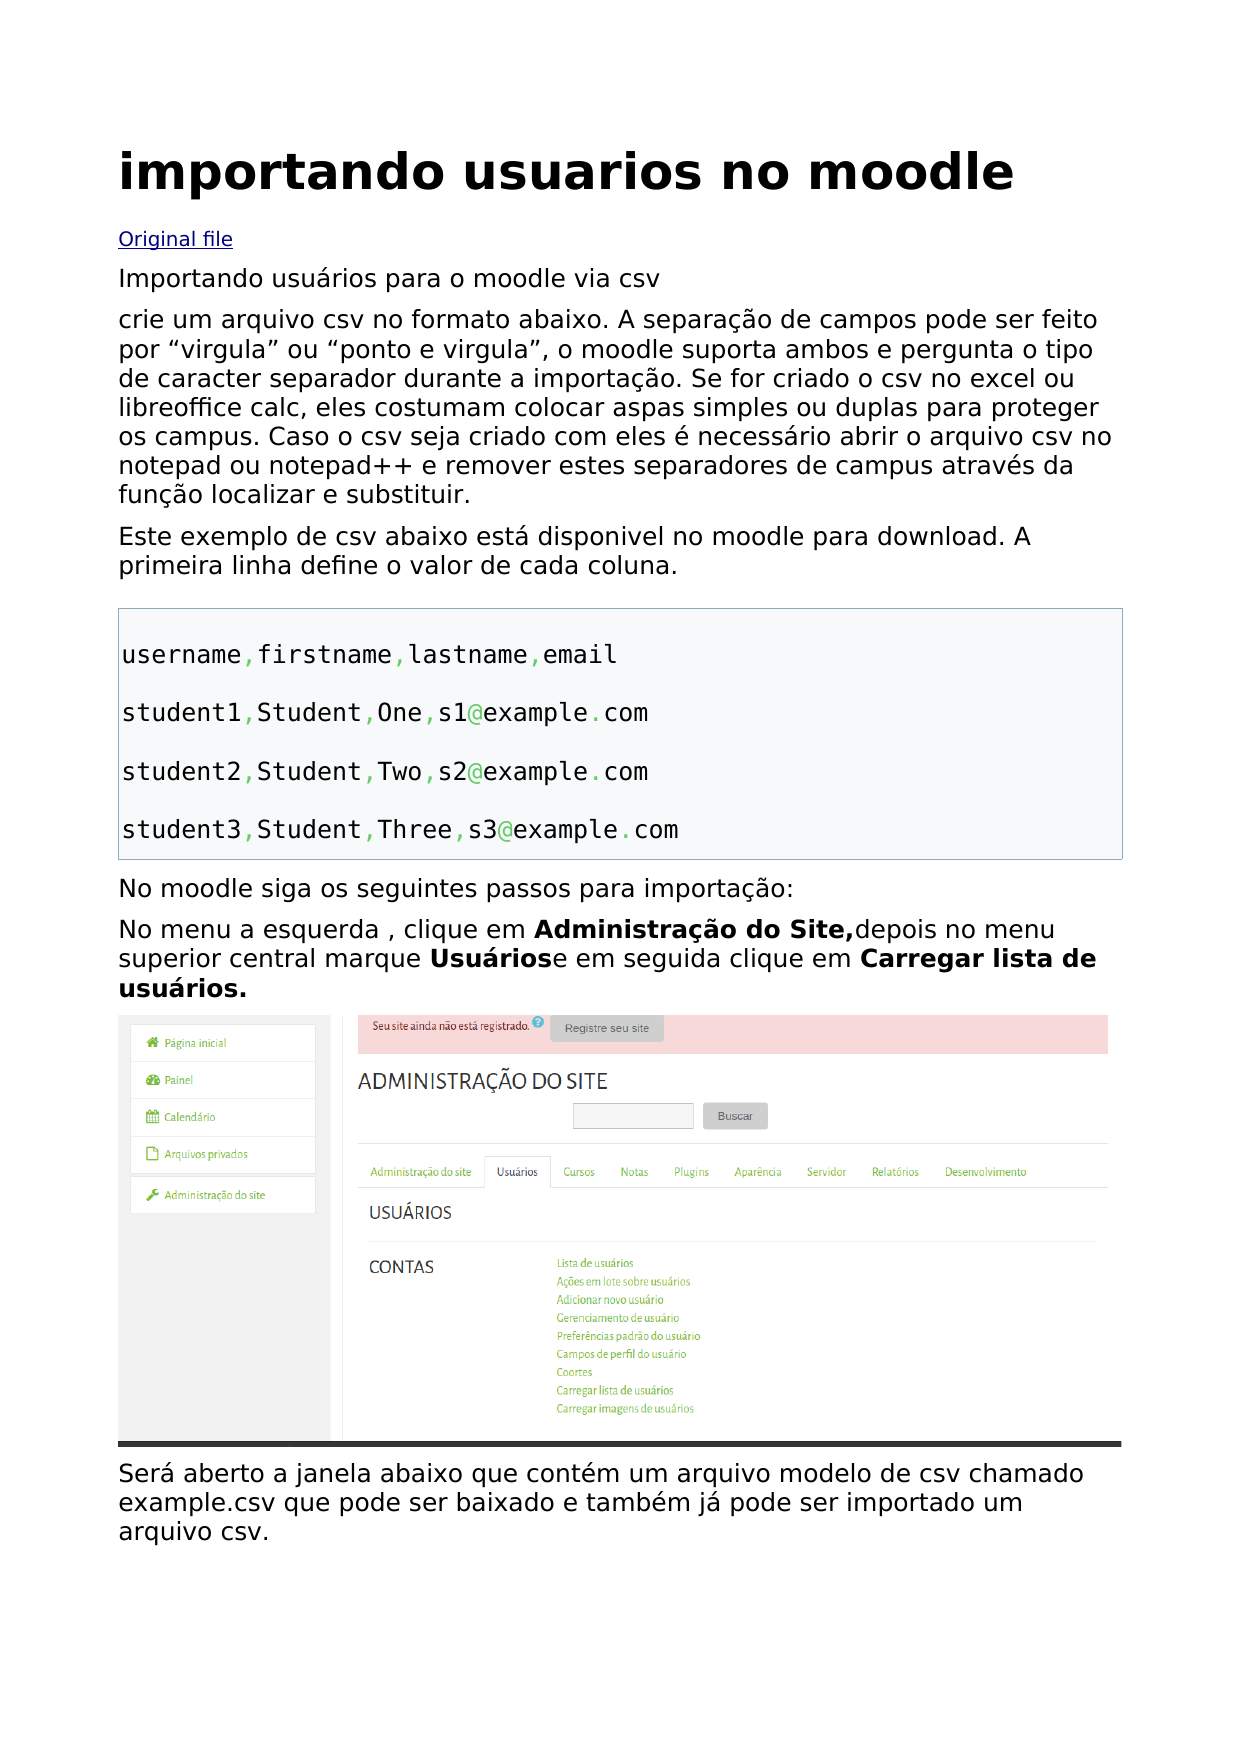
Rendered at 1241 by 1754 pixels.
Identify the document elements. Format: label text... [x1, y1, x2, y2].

picture [118, 1015, 1122, 1447]
text crie um arquivo csv no formato abaixo. A separação de campos pode ser feito por “virgula” ou “ponto e virgula”, o moodle suporta ambos e pergunta o tipo de caracter separador durante a importação. Se for criado o csv no excel ou libreoffice calc, eles costumam colocar aspas simples ou duplas para proteger os campus. Caso o csv seja criado com eles é necessário abrir o arquivo csv no notepad ou notepad++ e remover estes separadores de campus através da função localizar e substituir. [118, 306, 1122, 510]
text Este exemplo de csv abaixo está disponivel no moodle para download. A primeira linha define o valor de cada coluna. [118, 522, 1122, 581]
text No moodle siga os seguintes passos para importação: [118, 874, 1122, 903]
subtitle importando usuarios no moodle [118, 143, 1122, 201]
table_header username,firstname,lastname,email student1,Student,One,s1@example.com student2,Student,Two,s2@example.com student3,Student,Three,s3@example.com [119, 609, 1122, 859]
text Importando usuários para o moodle via csv [118, 264, 1122, 293]
text Será aberto a janela abaixo que contém um arquivo modelo de csv chamado example.csv que pode ser baixado e também já pode ser importado um arquivo csv. [118, 1459, 1122, 1546]
text No menu a esquerda , clique em Administração do Site,depois no menu superior central marque Usuáriose em seguida clique em Carregar lista de usuários. [118, 916, 1122, 1003]
text Original file [118, 214, 1122, 251]
